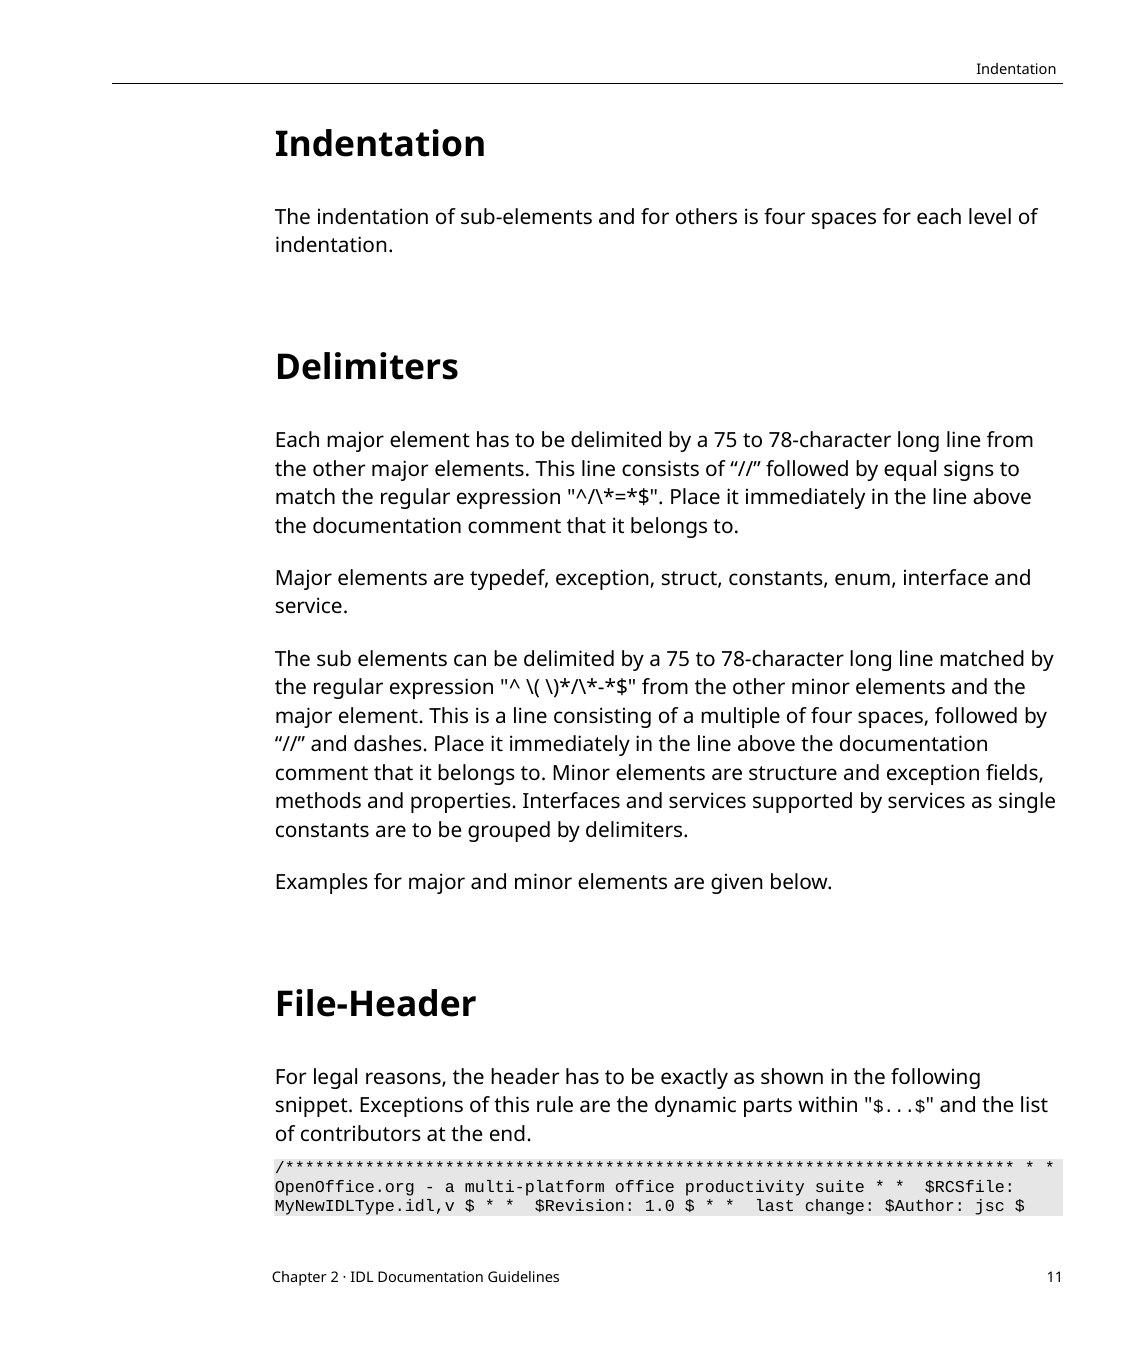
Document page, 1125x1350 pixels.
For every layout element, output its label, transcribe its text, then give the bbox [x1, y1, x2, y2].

text Major elements are typedef, exception, struct, constants, enum, interface and service. [274, 563, 1063, 620]
subtitle File-Header [274, 978, 1063, 1027]
text The indentation of sub-elements and for others is four spaces for each level of indentation. [274, 202, 1063, 259]
text The sub elements can be delimited by a 75 to 78-character long line matched by the regular expression "^ \( \)*/\*-*$" from the other minor elements and the major element. This is a line consisting of a multiple of four spaces, followed by “//” and dashes. Place it immediately in the line above the documentation comment that it belongs to. Minor elements are structure and exception fields, methods and properties. Interfaces and services supported by services as single constants are to be grouped by delimiters. [274, 644, 1063, 843]
subtitle Delimiters [274, 342, 1063, 390]
text Examples for major and minor elements are given below. [274, 867, 1063, 896]
text /************************************************************************* * * OpenOffice.org - a multi-platform office productivity suite * * $RCSfile: MyNewIDLType.idl,v $ * * $Revision: 1.0 $ * * last change: $Author: jsc $ [274, 1159, 1063, 1216]
text Each major element has to be delimited by a 75 to 78-character long line from the other major elements. This line consists of “//” followed by equal signs to match the regular expression "^/\*=*$". Place it immediately in the line above the documentation comment that it belongs to. [274, 426, 1063, 539]
subtitle Indentation [274, 118, 1063, 166]
text For legal reasons, the header has to be exactly as shown in the following snippet. Exceptions of this rule are the dynamic parts within "$...$" and the list of contributors at the end. [274, 1062, 1063, 1147]
